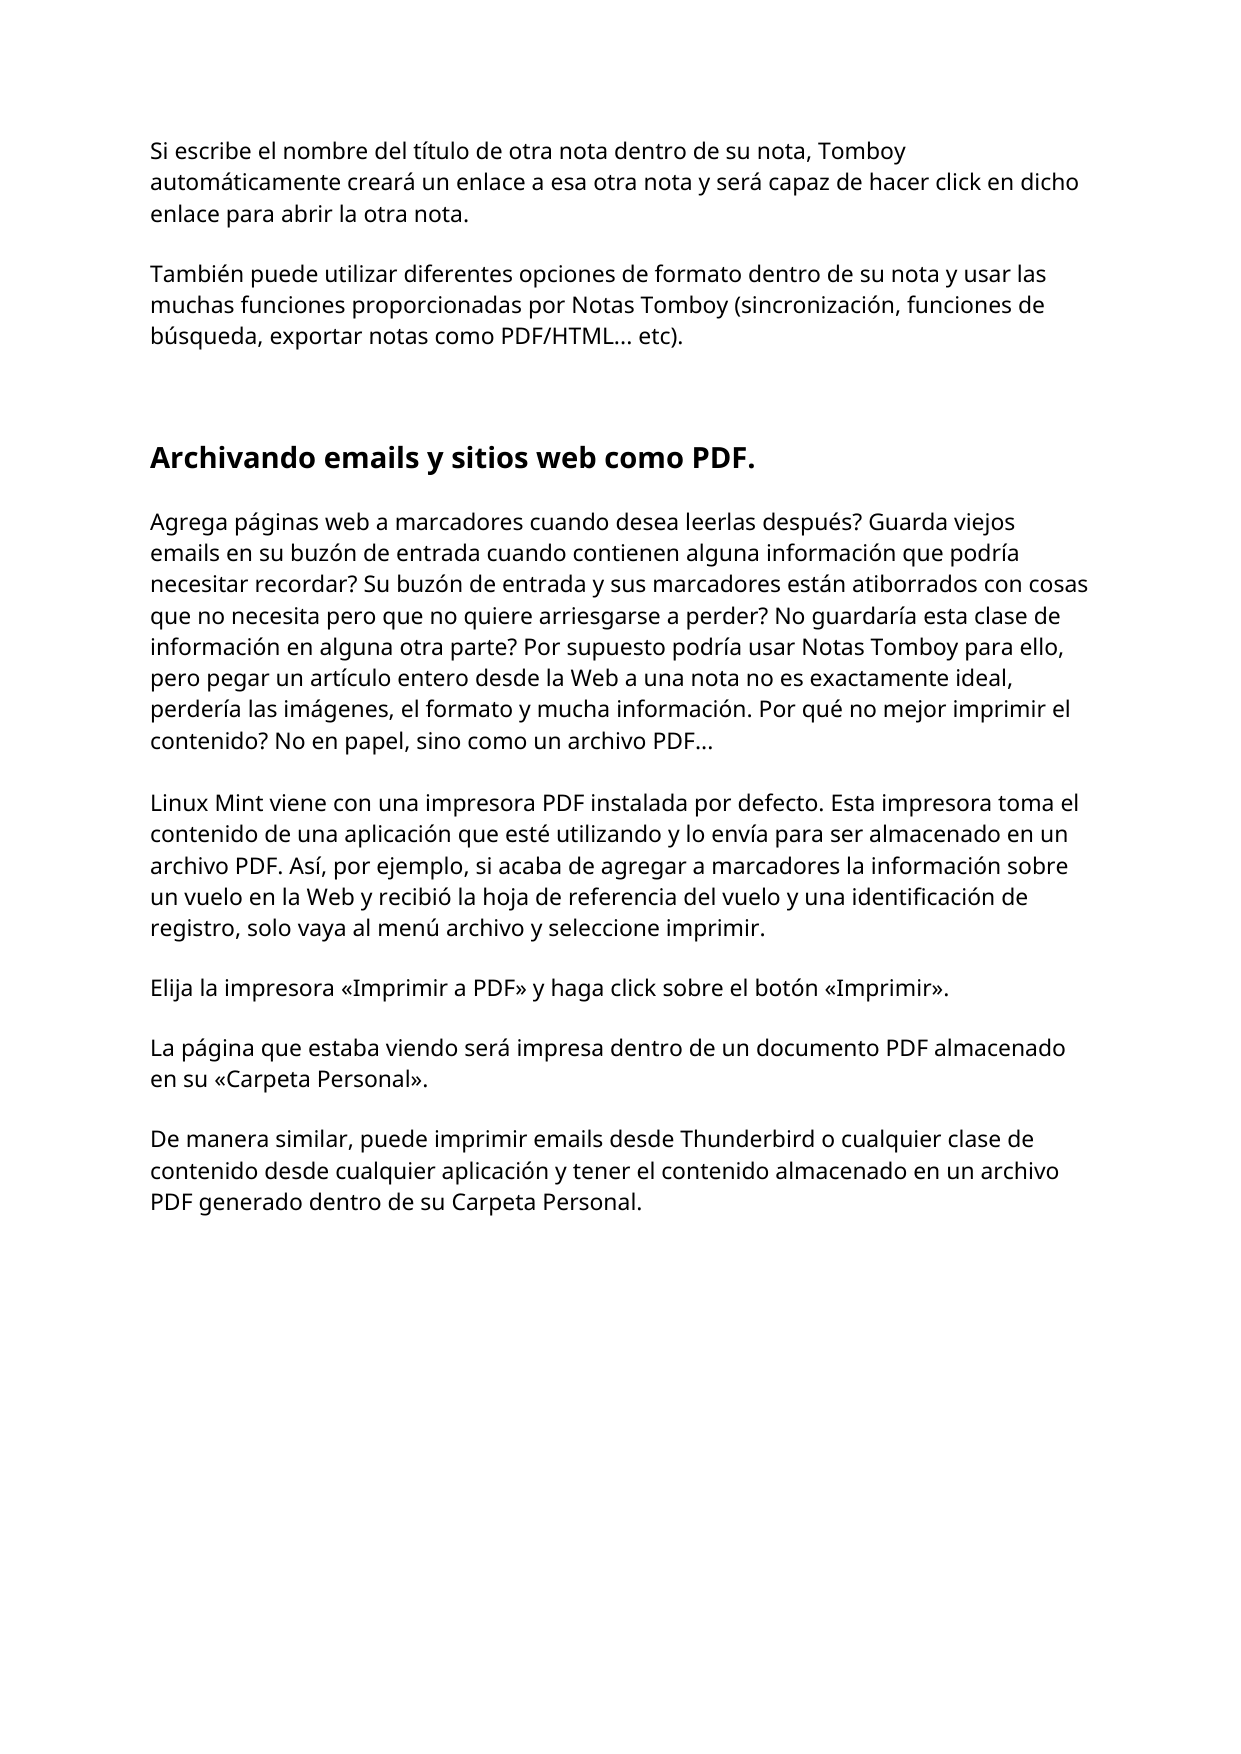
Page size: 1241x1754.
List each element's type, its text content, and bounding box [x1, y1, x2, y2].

text Elija la impresora «Imprimir a PDF» y haga click sobre el botón «Imprimir». [150, 972, 1090, 1003]
text También puede utilizar diferentes opciones de formato dentro de su nota y usar las muchas funciones proporcionadas por Notas Tomboy (sincronización, funciones de búsqueda, exportar notas como PDF/HTML... etc). [150, 257, 1090, 351]
text Linux Mint viene con una impresora PDF instalada por defecto. Esta impresora toma el contenido de una aplicación que esté utilizando y lo envía para ser almacenado en un archivo PDF. Así, por ejemplo, si acaba de agregar a marcadores la información sobre un vuelo en la Web y recibió la hoja de referencia del vuelo y una identificación de registro, solo vaya al menú archivo y seleccione imprimir. [150, 787, 1090, 943]
text Agrega páginas web a marcadores cuando desea leerlas después? Guarda viejos emails en su buzón de entrada cuando contienen alguna información que podría necesitar recordar? Su buzón de entrada y sus marcadores están atiborrados con cosas que no necesita pero que no quiere arriesgarse a perder? No guardaría esta clase de información en alguna otra parte? Por supuesto podría usar Notas Tomboy para ello, pero pegar un artículo entero desde la Web a una nota no es exactamente ideal, perdería las imágenes, el formato y mucha información. Por qué no mejor imprimir el contenido? No en papel, sino como un archivo PDF... [150, 506, 1090, 756]
text La página que estaba viendo será impresa dentro de un documento PDF almacenado en su «Carpeta Personal». [150, 1032, 1090, 1095]
text De manera similar, puede imprimir emails desde Thunderbird o cualquier clase de contenido desde cualquier aplicación y tener el contenido almacenado en un archivo PDF generado dentro de su Carpeta Personal. [150, 1123, 1090, 1217]
text Archivando emails y sitios web como PDF. [150, 437, 1090, 477]
text Si escribe el nombre del título de otra nota dentro de su nota, Tomboy automáticamente creará un enlace a esa otra nota y será capaz de hacer click en dicho enlace para abrir la otra nota. [150, 135, 1090, 229]
